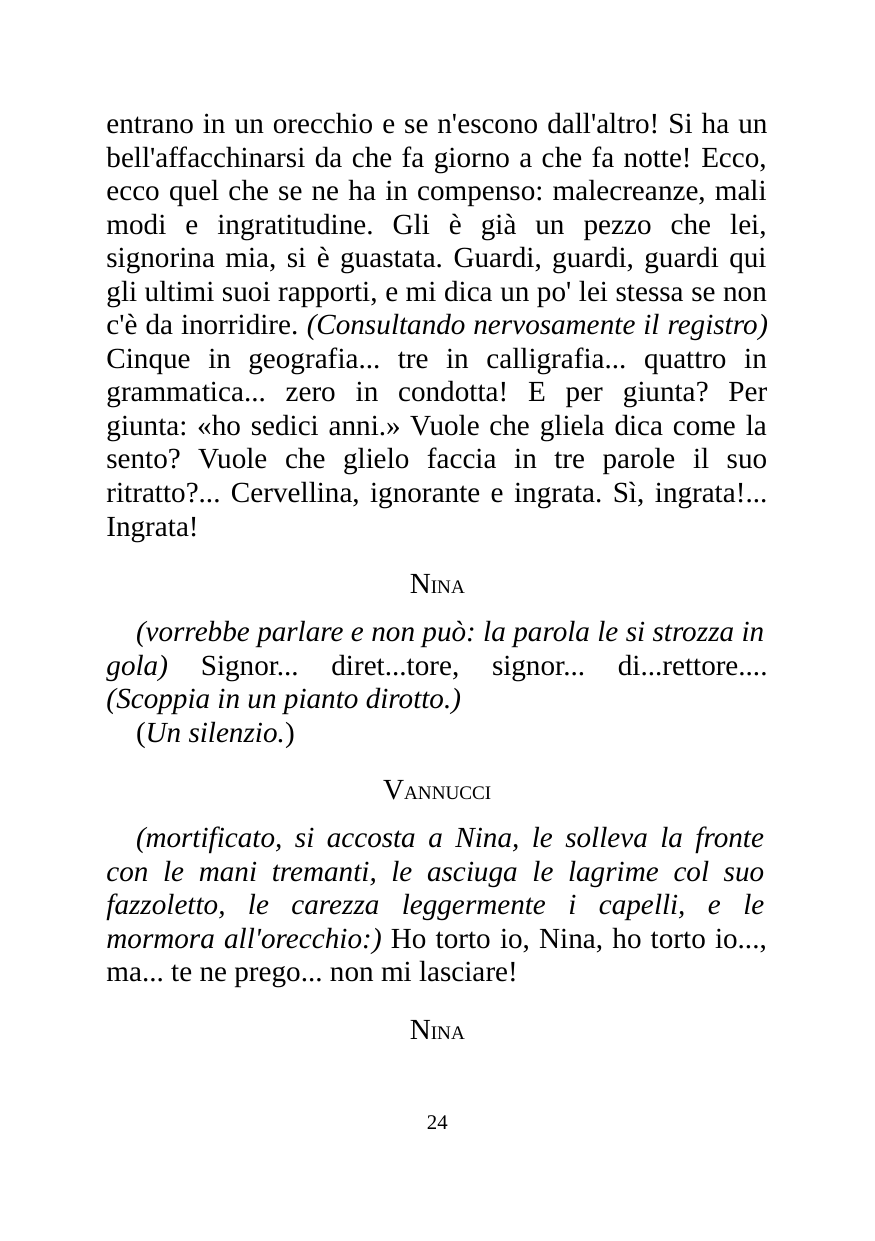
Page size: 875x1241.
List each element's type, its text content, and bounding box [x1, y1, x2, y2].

text Vannucci [106, 772, 768, 806]
text (vorrebbe parlare e non può: la parola le si strozza in gola) Signor... diret...tore, signor... di...rettore.... (Scoppia in un pianto dirotto.) [106, 614, 768, 715]
text entrano in un orecchio e se n'escono dall'altro! Si ha un bell'affacchinarsi da che fa giorno a che fa notte! Ecco, ecco quel che se ne ha in compenso: malecreanze, mali modi e ingratitudine. Gli è già un pezzo che lei, signorina mia, si è guastata. Guardi, guardi, guardi qui gli ultimi suoi rapporti, e mi dica un po' lei stessa se non c'è da inorridire. (Consultando nervosamente il registro) Cinque in geografia... tre in calligrafia... quattro in grammatica... zero in condotta! E per giunta? Per giunta: «ho sedici anni.» Vuole che gliela dica come la sento? Vuole che glielo faccia in tre parole il suo ritratto?... Cervellina, ignorante e ingrata. Sì, ingrata!... Ingrata! [106, 106, 768, 542]
text Nina [106, 1012, 768, 1045]
text (mortificato, si accosta a Nina, le solleva la fronte con le mani tremanti, le asciuga le lagrime col suo fazzoletto, le carezza leggermente i capelli, e le mormora all'orecchio:) Ho torto io, Nina, ho torto io..., ma... te ne prego... non mi lasciare! [106, 820, 768, 988]
text Nina [106, 566, 768, 599]
text (Un silenzio.) [106, 715, 768, 748]
